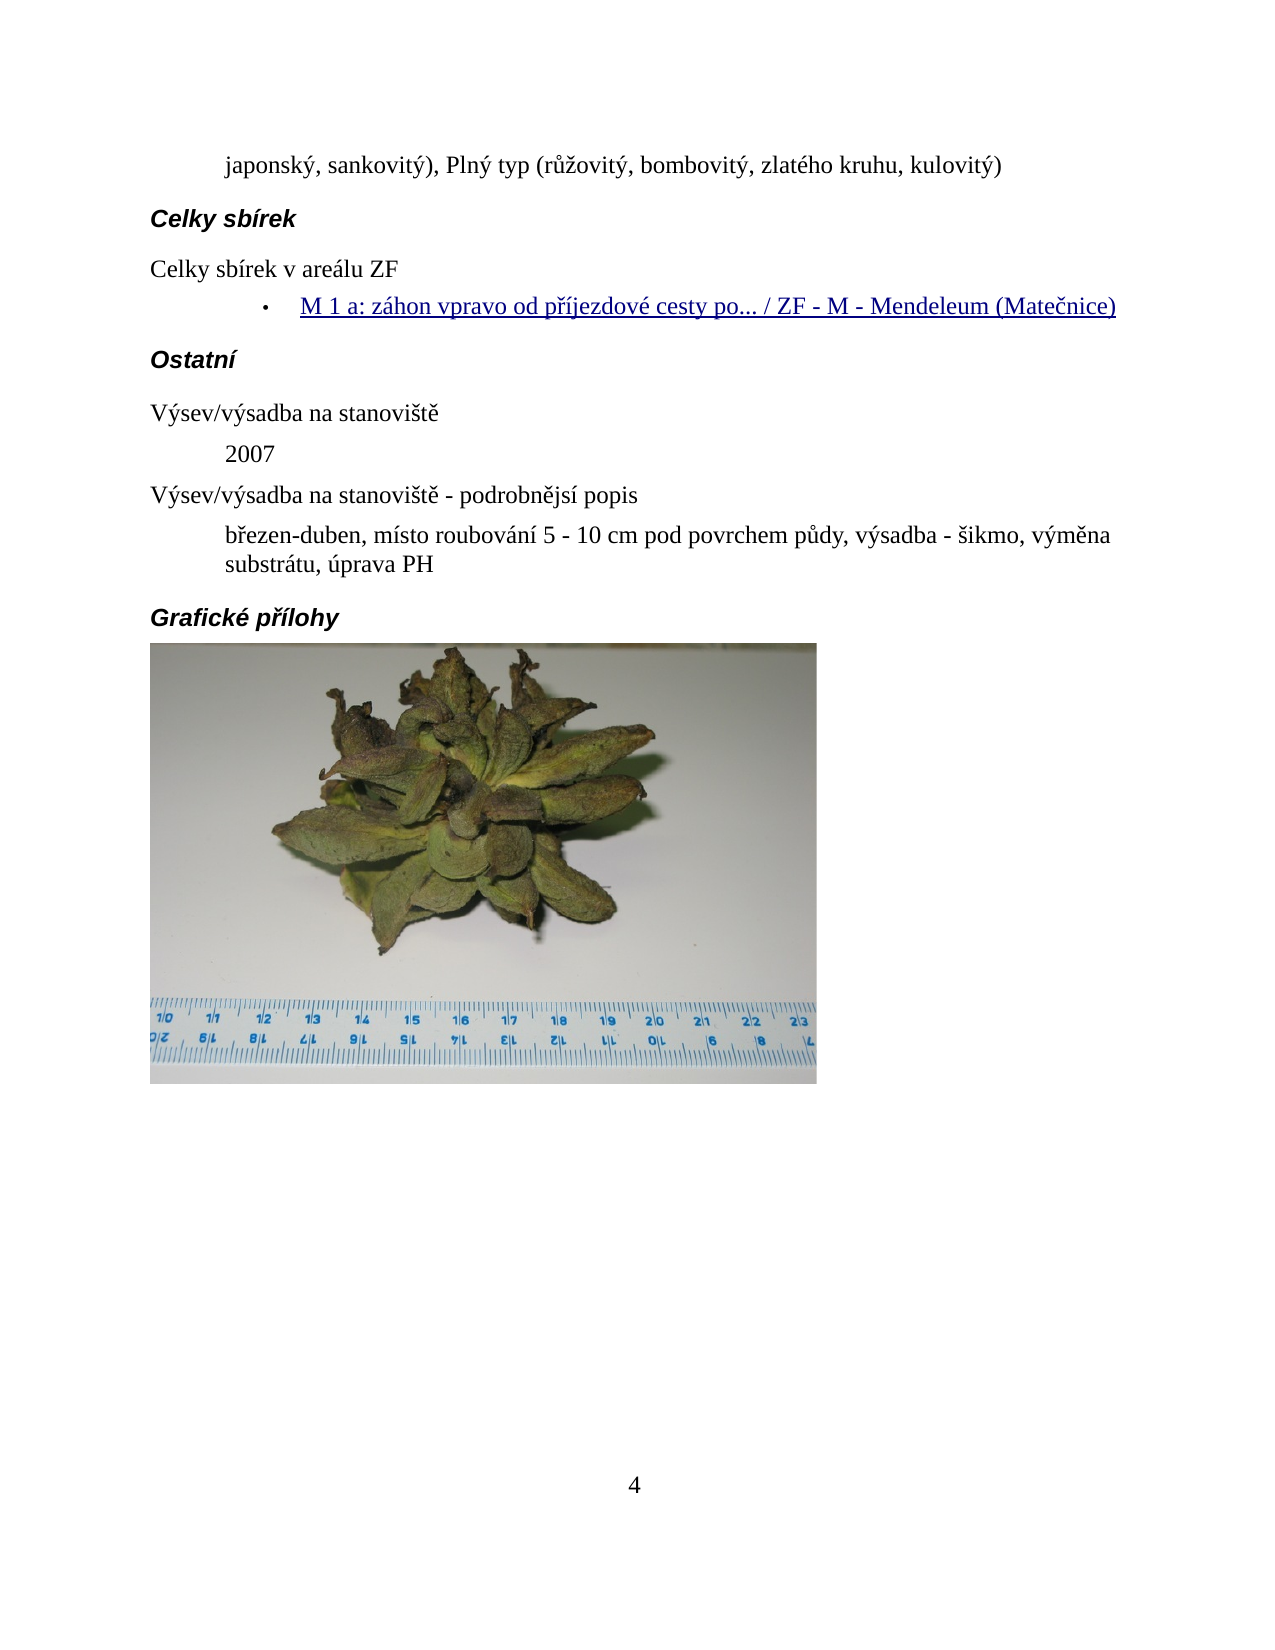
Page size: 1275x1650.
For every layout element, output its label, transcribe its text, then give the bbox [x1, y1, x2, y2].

subtitle Ostatní [150, 345, 1125, 374]
text 2007 [225, 439, 1125, 468]
text Celky sbírek v areálu ZF [150, 254, 1125, 282]
text březen-duben, místo roubování 5 - 10 cm pod povrchem půdy, výsadba - šikmo, výměna substrátu, úprava PH [225, 520, 1125, 578]
list M 1 a: záhon vpravo od příjezdové cesty po... / ZF - M - Mendeleum (Matečnice) [262, 291, 1125, 320]
text japonský, sankovitý), Plný typ (růžovitý, bombovitý, zlatého kruhu, kulovitý) [225, 150, 1125, 179]
subtitle Celky sbírek [150, 204, 1125, 232]
text Výsev/výsadba na stanoviště [150, 398, 1125, 427]
text Výsev/výsadba na stanoviště - podrobnějsí popis [150, 480, 1125, 508]
picture [150, 643, 817, 1084]
subtitle Grafické přílohy [150, 603, 1125, 631]
